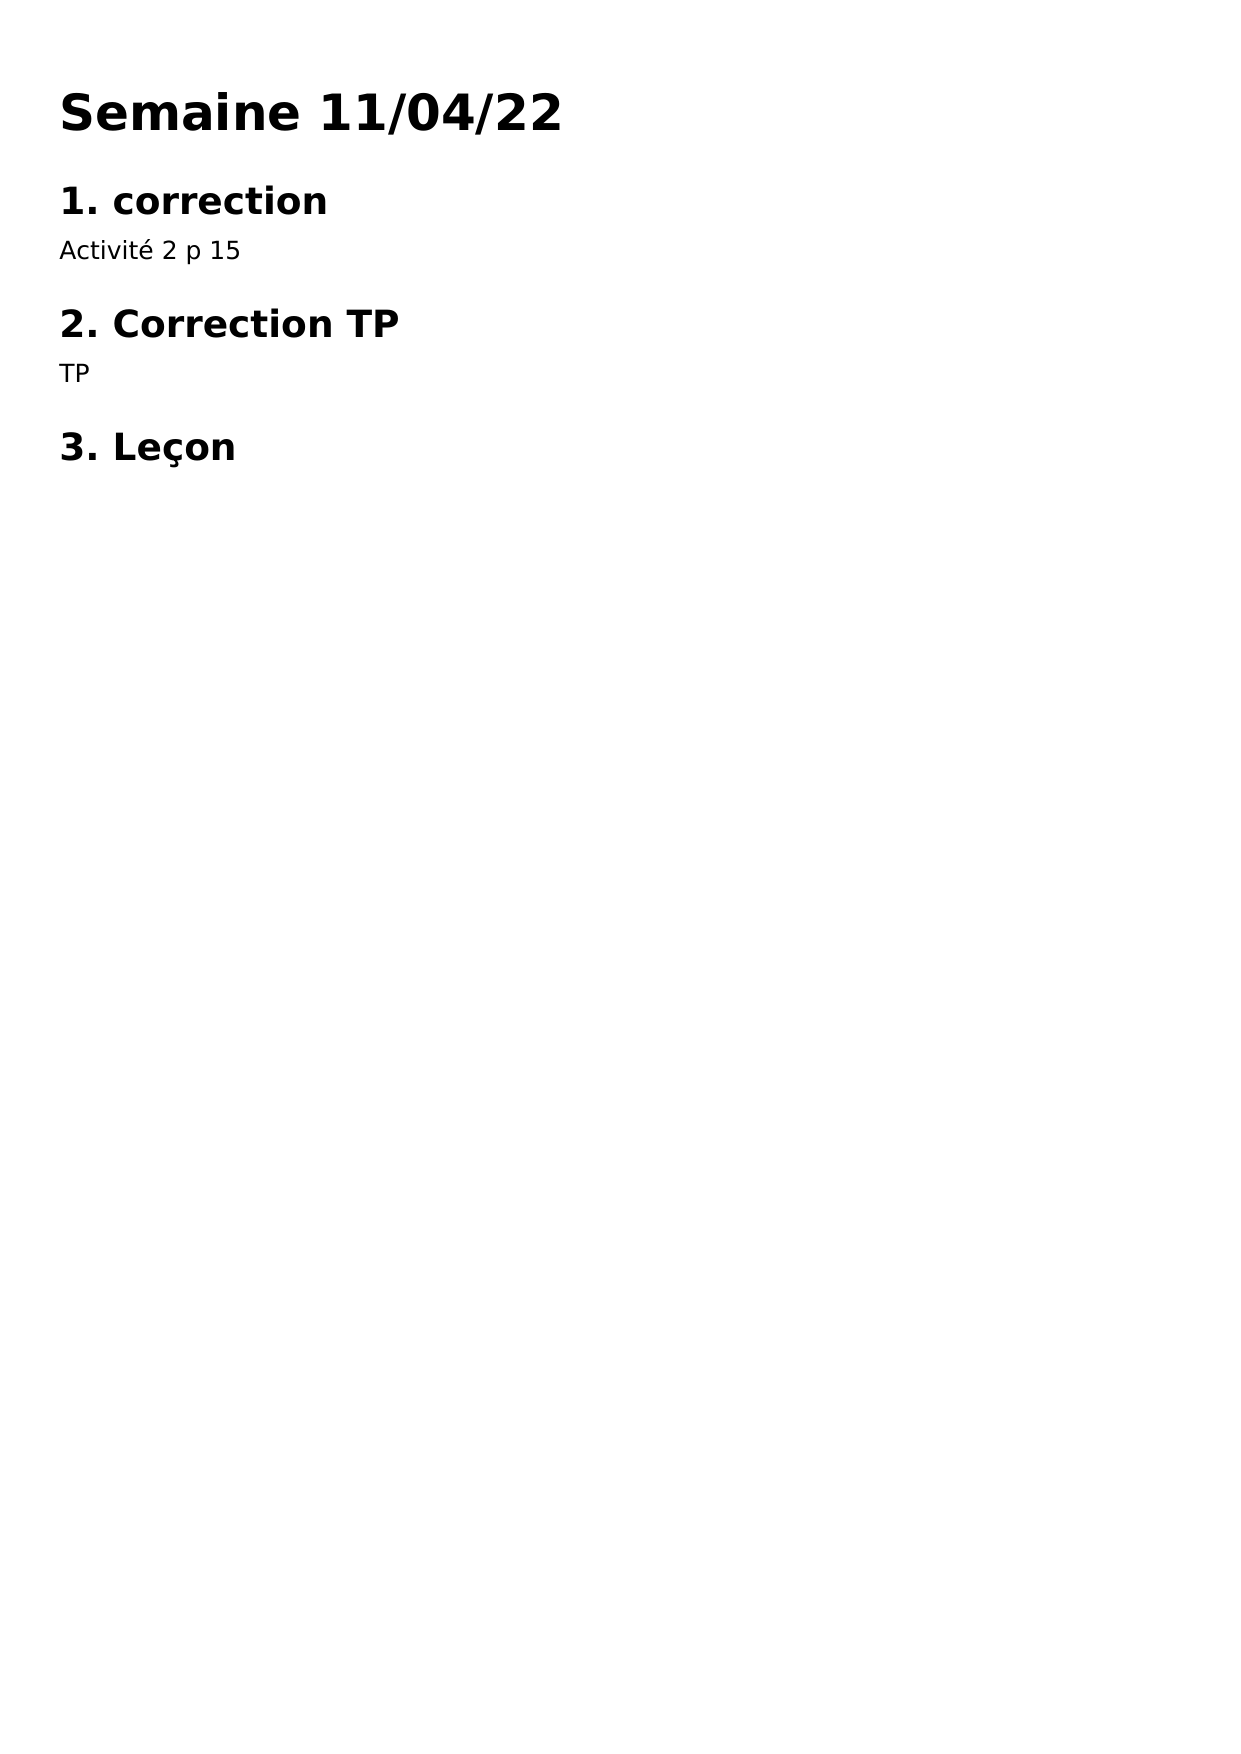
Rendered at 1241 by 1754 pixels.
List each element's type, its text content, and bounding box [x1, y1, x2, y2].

text Activité 2 p 15 [59, 236, 1181, 265]
subtitle Semaine 11/04/22 [59, 84, 1181, 142]
text TP [59, 359, 1181, 388]
subtitle 2. Correction TP [59, 303, 1181, 346]
subtitle 3. Leçon [59, 425, 1181, 469]
subtitle 1. correction [59, 180, 1181, 223]
